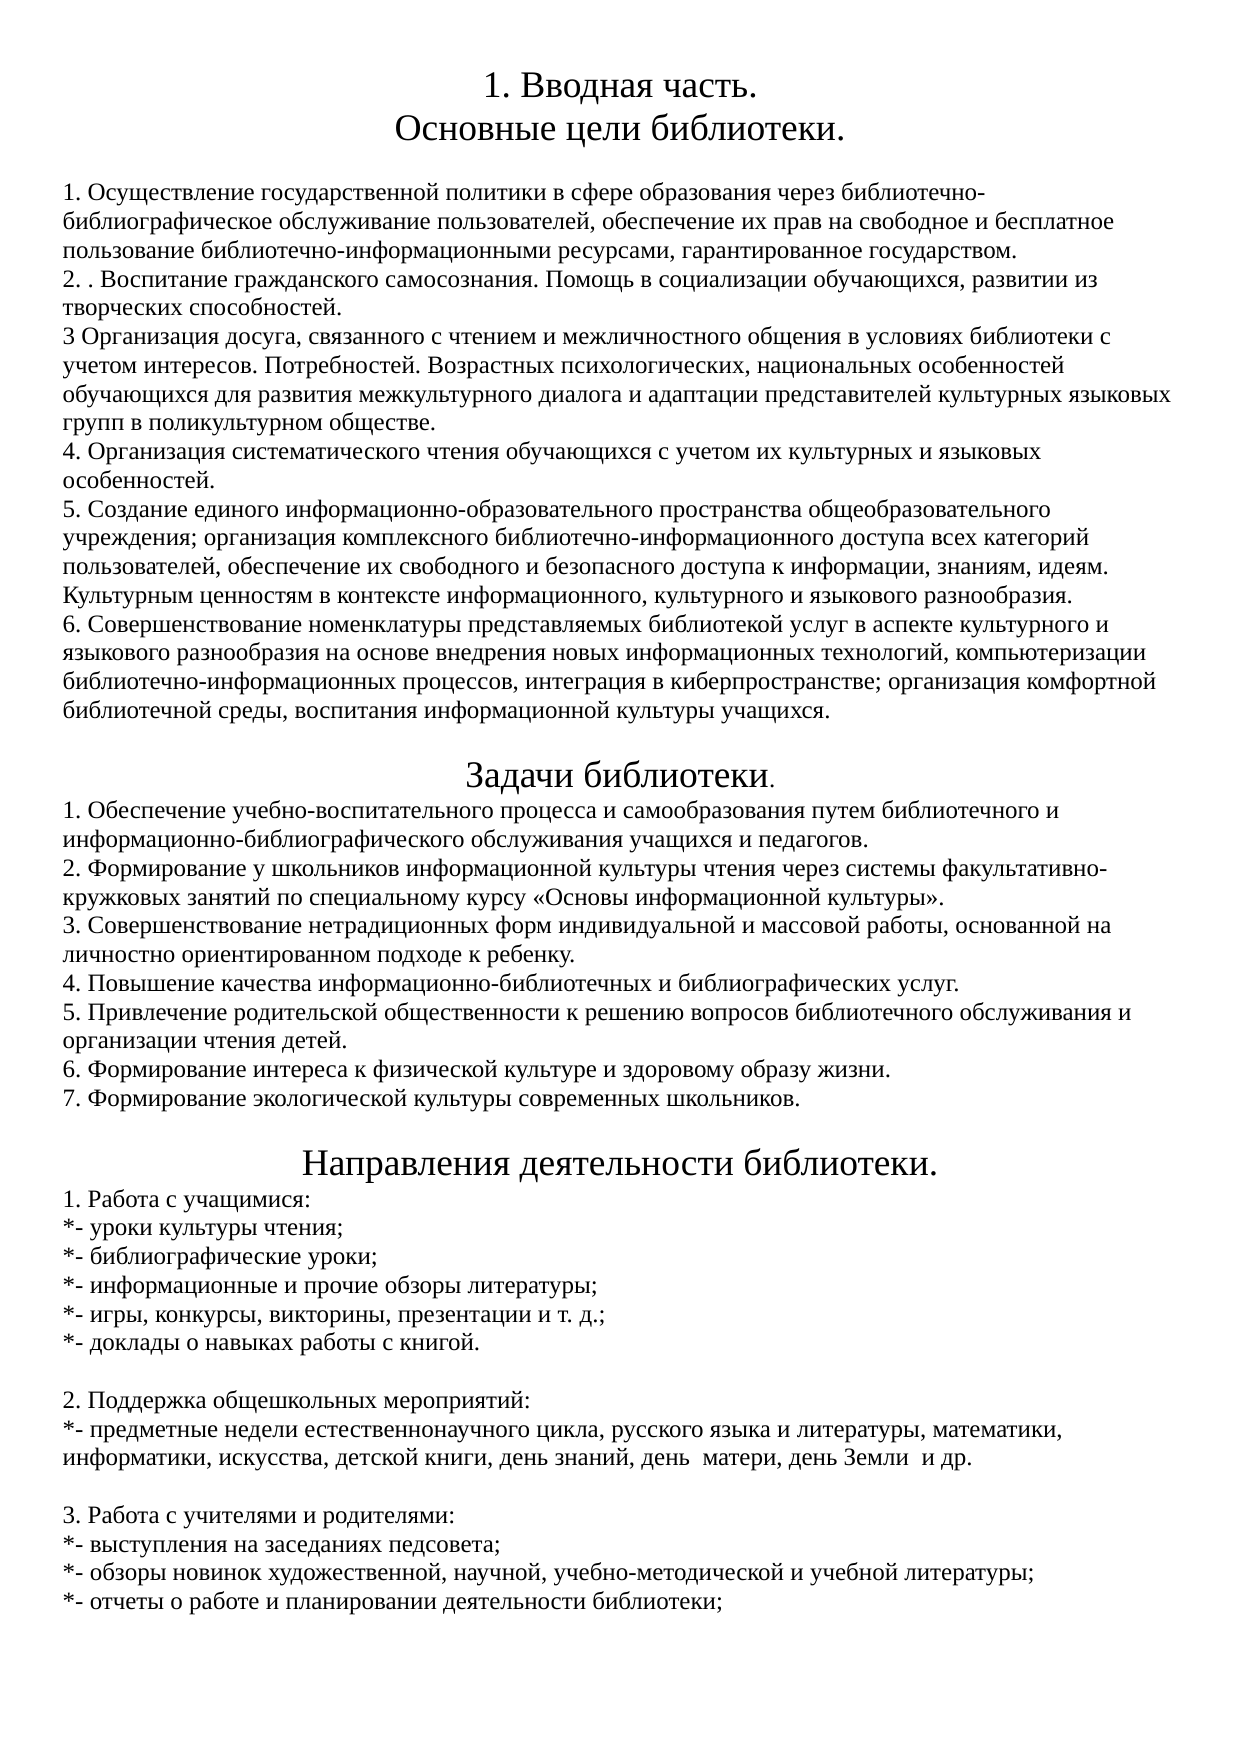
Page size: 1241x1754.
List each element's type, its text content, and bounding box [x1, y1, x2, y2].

text Задачи библиотеки. [62, 752, 1178, 796]
text *- отчеты о работе и планировании деятельности библиотеки; [62, 1586, 1178, 1615]
text *- доклады о навыках работы с книгой. [62, 1327, 1178, 1356]
text Направления деятельности библиотеки. [62, 1141, 1178, 1184]
text *- информационные и прочие обзоры литературы; [62, 1270, 1178, 1299]
text *- игры, конкурсы, викторины, презентации и т. д.; [62, 1299, 1178, 1327]
text 2. Формирование у школьников информационной культуры чтения через системы факультативно-кружковых занятий по специальному курсу «Основы информационной культуры». [62, 853, 1178, 911]
text 4. Повышение качества информационно-библиотечных и библиографических услуг. [62, 968, 1178, 997]
text *- библиографические уроки; [62, 1241, 1178, 1270]
text 1. Вводная часть. [62, 62, 1178, 106]
text 2. . Воспитание гражданского самосознания. Помощь в социализации обучающихся, развитии из творческих способностей. [62, 264, 1178, 321]
text 1. Работа с учащимися: [62, 1184, 1178, 1212]
text 3 Организация досуга, связанного с чтением и межличностного общения в условиях библиотеки с учетом интересов. Потребностей. Возрастных психологических, национальных особенностей обучающихся для развития межкультурного диалога и адаптации представителей культурных языковых групп в поликультурном обществе. [62, 321, 1178, 436]
text 5. Создание единого информационно-образовательного пространства общеобразовательного учреждения; организация комплексного библиотечно-информационного доступа всех категорий пользователей, обеспечение их свободного и безопасного доступа к информации, знаниям, идеям. Культурным ценностям в контексте информационного, культурного и языкового разнообразия. [62, 494, 1178, 609]
text 1. Осуществление государственной политики в сфере образования через библиотечно-библиографическое обслуживание пользователей, обеспечение их прав на свободное и бесплатное пользование библиотечно-информационными ресурсами, гарантированное государством. [62, 177, 1178, 264]
text 2. Поддержка общешкольных мероприятий: [62, 1385, 1178, 1414]
text *- выступления на заседаниях педсовета; [62, 1529, 1178, 1557]
text 6. Формирование интереса к физической культуре и здоровому образу жизни. [62, 1054, 1178, 1083]
text 3. Совершенствование нетрадиционных форм индивидуальной и массовой работы, основанной на личностно ориентированном подходе к ребенку. [62, 911, 1178, 968]
text 1. Обеспечение учебно-воспитательного процесса и самообразования путем библиотечного и информационно-библиографического обслуживания учащихся и педагогов. [62, 796, 1178, 853]
text 3. Работа с учителями и родителями: [62, 1500, 1178, 1529]
text *- предметные недели естественнонаучного цикла, русского языка и литературы, математики, информатики, искусства, детской книги, день знаний, день матери, день Земли и др. [62, 1414, 1178, 1471]
text 5. Привлечение родительской общественности к решению вопросов библиотечного обслуживания и организации чтения детей. [62, 997, 1178, 1054]
text *- обзоры новинок художественной, научной, учебно-методической и учебной литературы; [62, 1557, 1178, 1586]
text 7. Формирование экологической культуры современных школьников. [62, 1083, 1178, 1112]
text 6. Совершенствование номенклатуры представляемых библиотекой услуг в аспекте культурного и языкового разнообразия на основе внедрения новых информационных технологий, компьютеризации библиотечно-информационных процессов, интеграция в киберпространстве; организация комфортной библиотечной среды, воспитания информационной культуры учащихся. [62, 609, 1178, 724]
text Основные цели библиотеки. [62, 106, 1178, 149]
text *- уроки культуры чтения; [62, 1212, 1178, 1241]
text 4. Организация систематического чтения обучающихся с учетом их культурных и языковых особенностей. [62, 436, 1178, 494]
